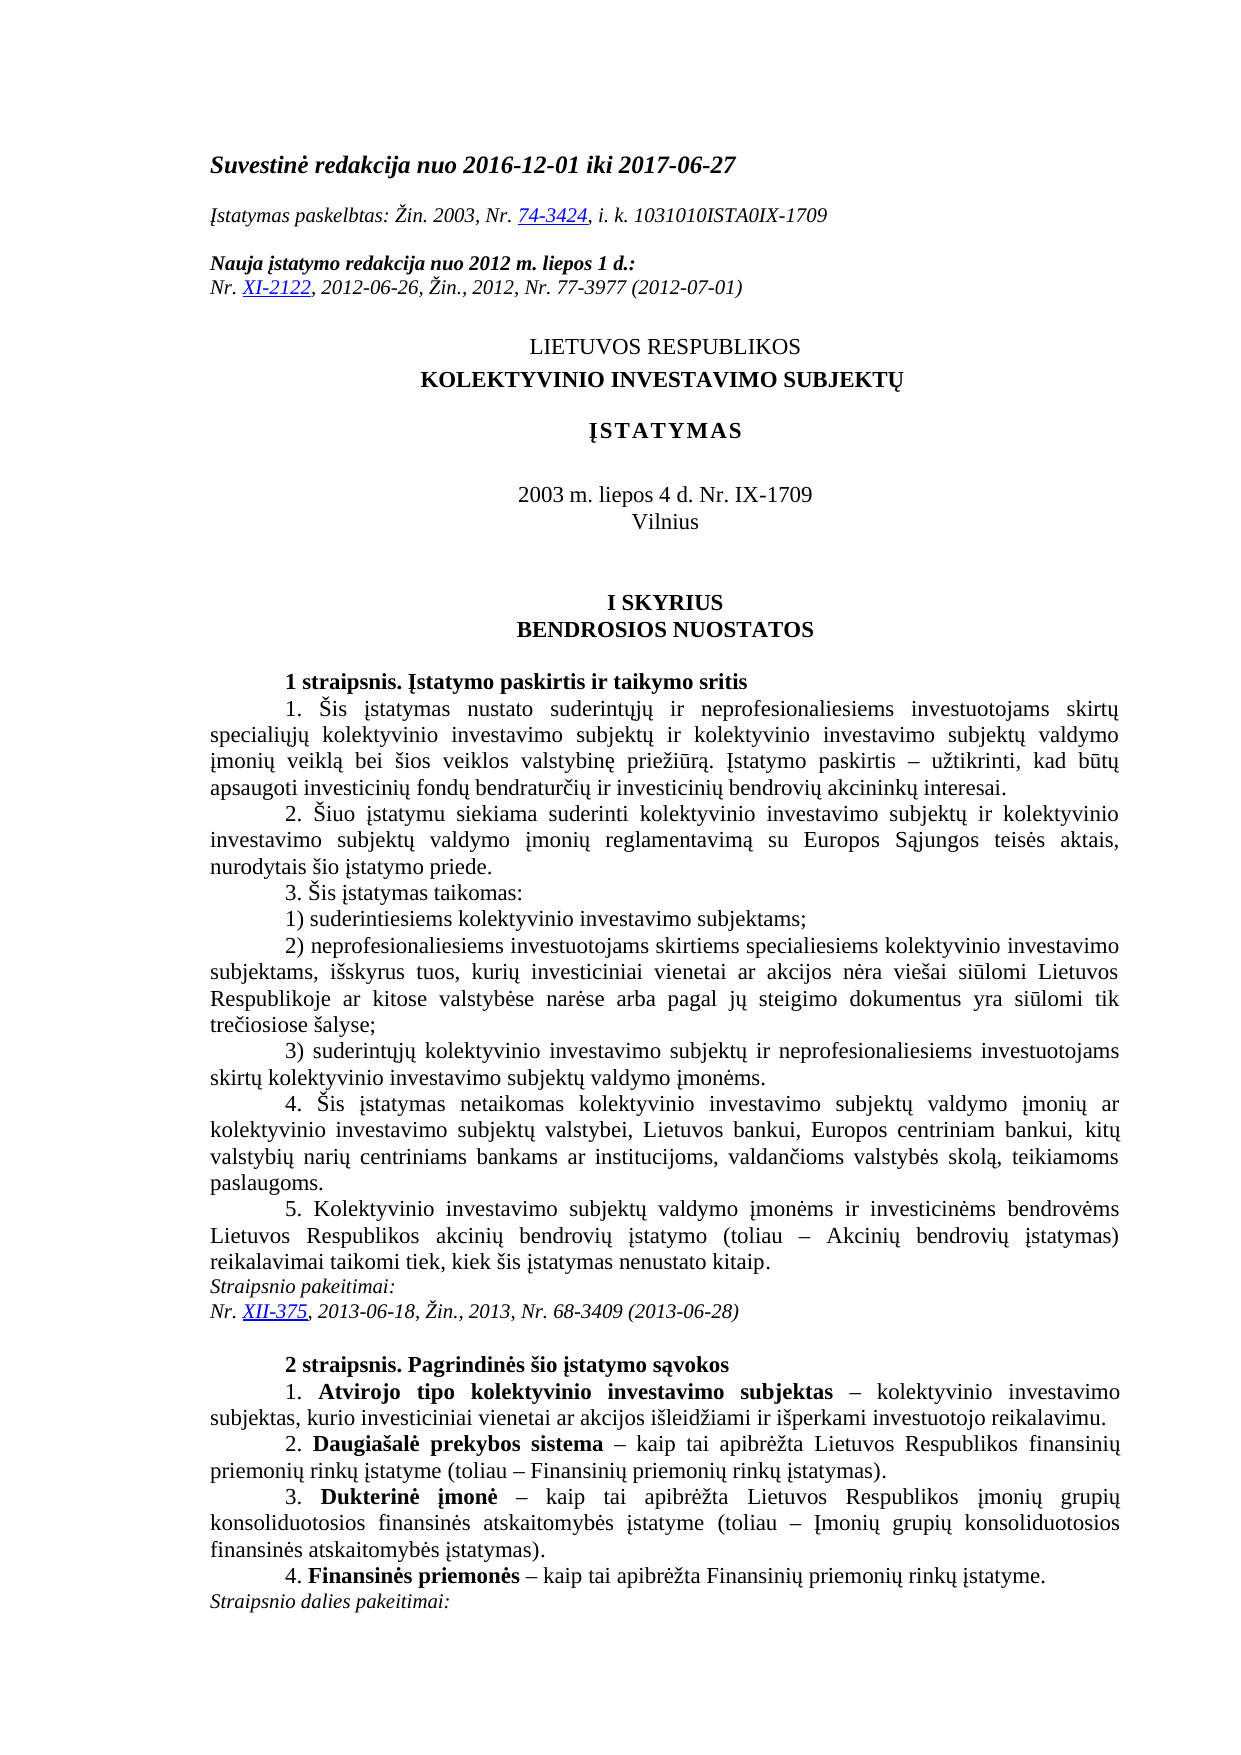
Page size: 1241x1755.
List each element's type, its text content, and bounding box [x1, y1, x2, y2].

text 4. Šis įstatymas netaikomas kolektyvinio investavimo subjektų valdymo įmonių ar kolektyvinio investavimo subjektų valstybei, Lietuvos bankui, Europos centriniam bankui, kitų valstybių narių centriniams bankams ar institucijoms, valdančioms valstybės skolą, teikiamoms paslaugoms. [210, 1090, 1120, 1195]
text Suvestinė redakcija nuo 2016-12-01 iki 2017-06-27 [210, 150, 1120, 179]
text 1. Atvirojo tipo kolektyvinio investavimo subjektas – kolektyvinio investavimo subjektas, kurio investiciniai vienetai ar akcijos išleidžiami ir išperkami investuotojo reikalavimu. [210, 1378, 1120, 1430]
text 3. Šis įstatymas taikomas: [210, 879, 1120, 906]
text Straipsnio pakeitimai: [210, 1274, 1120, 1298]
text Nauja įstatymo redakcija nuo 2012 m. liepos 1 d.: [210, 251, 1120, 275]
text 1. Šis įstatymas nustato suderintųjų ir neprofesionaliesiems investuotojams skirtų specialiųjų kolektyvinio investavimo subjektų ir kolektyvinio investavimo subjektų valdymo įmonių veiklą bei šios veiklos valstybinę priežiūrą. Įstatymo paskirtis – užtikrinti, kad būtų apsaugoti investicinių fondų bendraturčių ir investicinių bendrovių akcininkų interesai. [210, 695, 1120, 800]
text ĮSTATYMAS [210, 417, 1120, 443]
text Nr. XII-375, 2013-06-18, Žin., 2013, Nr. 68-3409 (2013-06-28) [210, 1298, 1120, 1323]
text 2. Šiuo įstatymu siekiama suderinti kolektyvinio investavimo subjektų ir kolektyvinio investavimo subjektų valdymo įmonių reglamentavimą su Europos Sąjungos teisės aktais, nurodytais šio įstatymo priede. [210, 800, 1120, 879]
text I SKYRIUS [210, 589, 1120, 616]
text 1 straipsnis. Įstatymo paskirtis ir taikymo sritis [210, 668, 1120, 695]
text 3) suderintųjų kolektyvinio investavimo subjektų ir neprofesionaliesiems investuotojams skirtų kolektyvinio investavimo subjektų valdymo įmonėms. [210, 1037, 1120, 1090]
text 2 straipsnis. Pagrindinės šio įstatymo sąvokos [210, 1351, 1120, 1378]
text 4. Finansinės priemonės – kaip tai apibrėžta Finansinių priemonių rinkų įstatyme. [210, 1562, 1120, 1588]
text KOLEKTYVINIO INVESTAVIMO SUBJEKTŲ [210, 366, 1120, 393]
text 2) neprofesionaliesiems investuotojams skirtiems specialiesiems kolektyvinio investavimo subjektams, išskyrus tuos, kurių investiciniai vienetai ar akcijos nėra viešai siūlomi Lietuvos Respublikoje ar kitose valstybėse narėse arba pagal jų steigimo dokumentus yra siūlomi tik trečiosiose šalyse; [210, 932, 1120, 1037]
text Nr. XI-2122, 2012-06-26, Žin., 2012, Nr. 77-3977 (2012-07-01) [210, 275, 1120, 299]
text 3. Dukterinė įmonė – kaip tai apibrėžta Lietuvos Respublikos įmonių grupių konsoliduotosios finansinės atskaitomybės įstatyme (toliau – Įmonių grupių konsoliduotosios finansinės atskaitomybės įstatymas). [210, 1483, 1120, 1562]
text Straipsnio dalies pakeitimai: [210, 1588, 1120, 1613]
text 1) suderintiesiems kolektyvinio investavimo subjektams; [210, 906, 1120, 932]
text LIETUVOS RESPUBLIKOS [210, 333, 1120, 359]
text 5. Kolektyvinio investavimo subjektų valdymo įmonėms ir investicinėms bendrovėms Lietuvos Respublikos akcinių bendrovių įstatymo (toliau – Akcinių bendrovių įstatymas) reikalavimai taikomi tiek, kiek šis įstatymas nenustato kitaip. [210, 1195, 1120, 1274]
text 2. Daugiašalė prekybos sistema – kaip tai apibrėžta Lietuvos Respublikos finansinių priemonių rinkų įstatyme (toliau – Finansinių priemonių rinkų įstatymas). [210, 1430, 1120, 1483]
text Įstatymas paskelbtas: Žin. 2003, Nr. 74-3424, i. k. 1031010ISTA0IX-1709 [210, 203, 1120, 227]
text BENDROSIOS NUOSTATOS [210, 616, 1120, 642]
text 2003 m. liepos 4 d. Nr. IX-1709 Vilnius [210, 481, 1120, 534]
